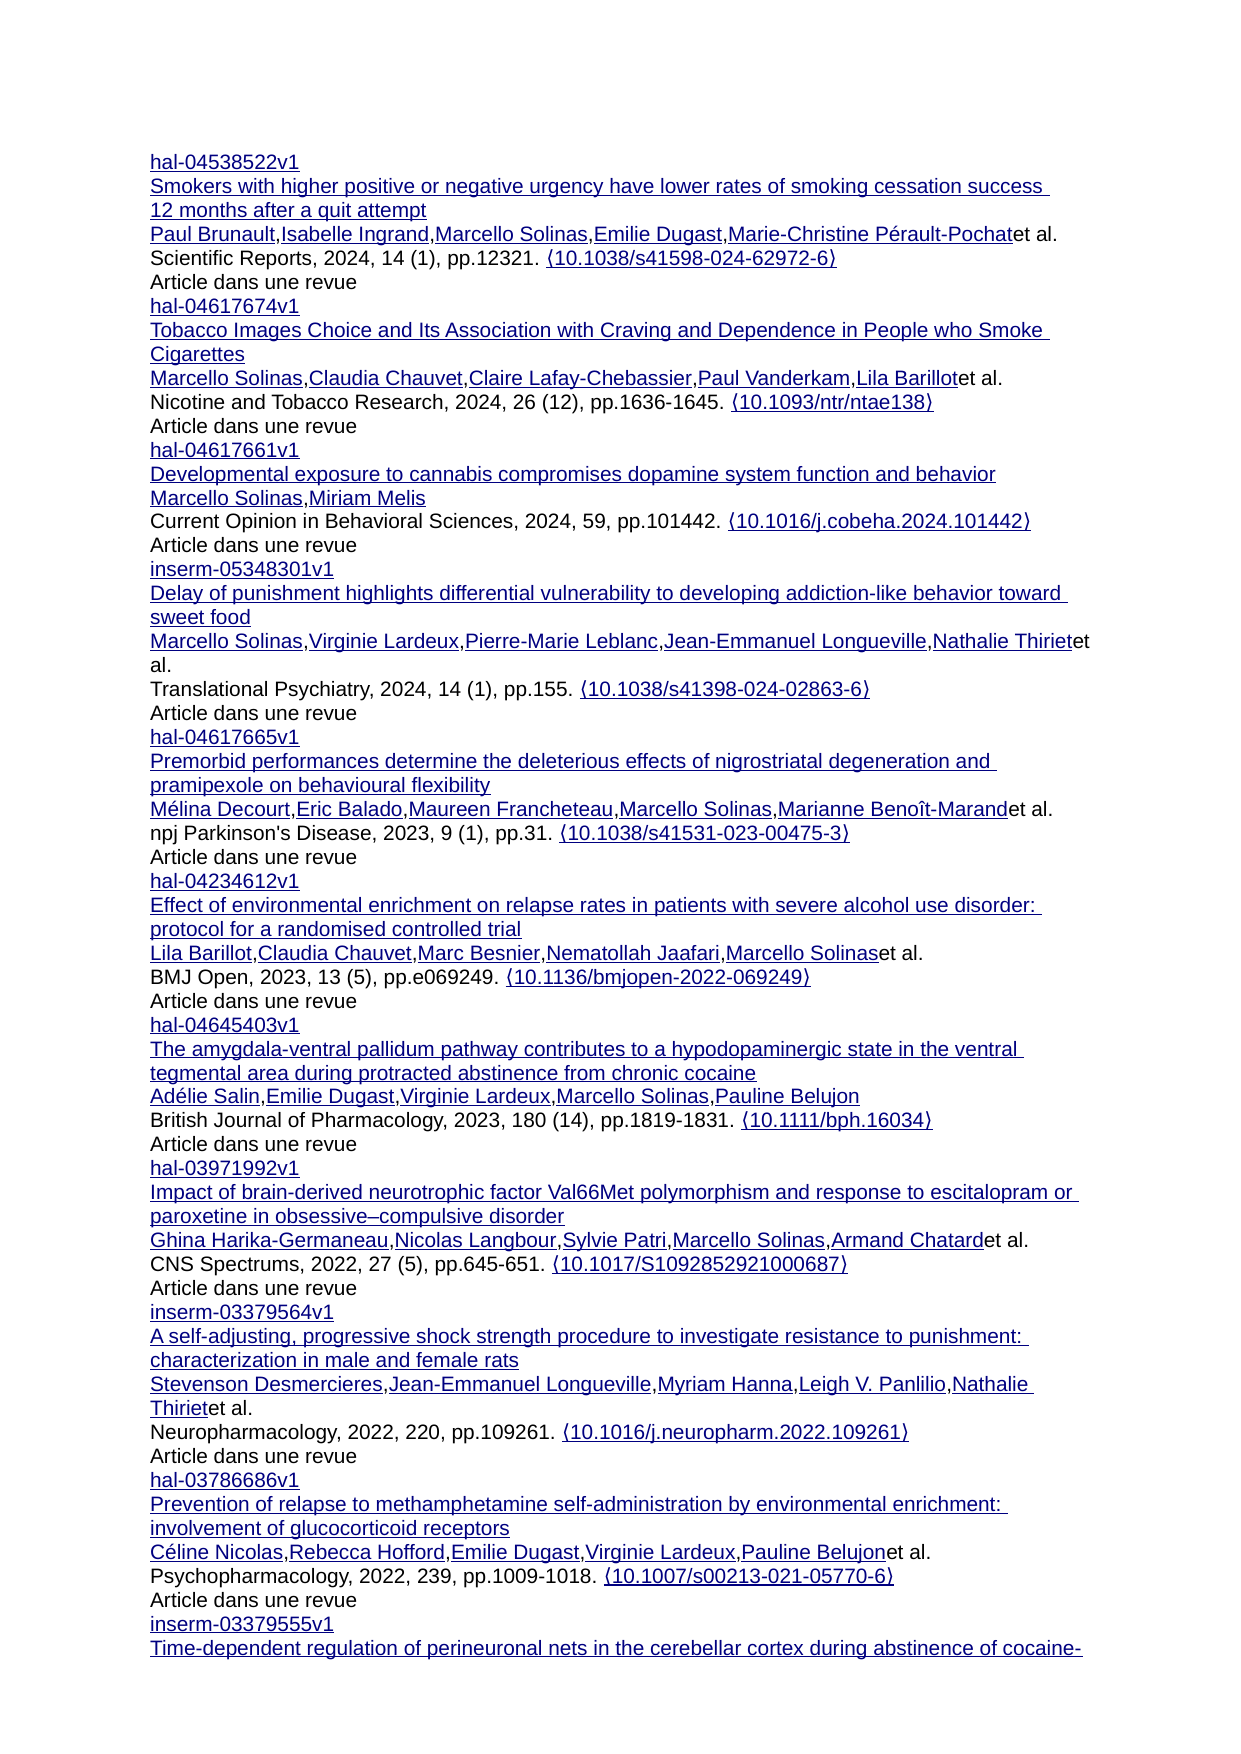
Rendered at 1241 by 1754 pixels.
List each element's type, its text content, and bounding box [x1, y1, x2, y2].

table_cell Tobacco Images Choice and Its Association with Craving and Dependence in People who Smoke Cigarettes Marcello Solinas,Claudia Chauvet,Claire Lafay-Chebassier,Paul Vanderkam,Lila Barillotet al. Nicotine and Tobacco Research, 2024, 26 (12), pp.1636-1645. ⟨10.1093/ntr/ntae138⟩ Article dans une revue hal-04617661v1 [150, 318, 1090, 461]
table_cell hal-04538522v1 [150, 150, 1090, 174]
table_cell Developmental exposure to cannabis compromises dopamine system function and behavior Marcello Solinas,Miriam Melis Current Opinion in Behavioral Sciences, 2024, 59, pp.101442. ⟨10.1016/j.cobeha.2024.101442⟩ Article dans une revue inserm-05348301v1 [150, 461, 1090, 581]
table_cell Prevention of relapse to methamphetamine self-administration by environmental enrichment: involvement of glucocorticoid receptors Céline Nicolas,Rebecca Hofford,Emilie Dugast,Virginie Lardeux,Pauline Belujonet al. Psychopharmacology, 2022, 239, pp.1009-1018. ⟨10.1007/s00213-021-05770-6⟩ Article dans une revue inserm-03379555v1 [150, 1492, 1090, 1635]
table_cell Time-dependent regulation of perineuronal nets in the cerebellar cortex during abstinence of cocaine- [150, 1635, 1090, 1659]
table_cell Delay of punishment highlights differential vulnerability to developing addiction-like behavior toward sweet food Marcello Solinas,Virginie Lardeux,Pierre-Marie Leblanc,Jean-Emmanuel Longueville,Nathalie Thirietet al. Translational Psychiatry, 2024, 14 (1), pp.155. ⟨10.1038/s41398-024-02863-6⟩ Article dans une revue hal-04617665v1 [150, 581, 1090, 749]
table_cell Effect of environmental enrichment on relapse rates in patients with severe alcohol use disorder: protocol for a randomised controlled trial Lila Barillot,Claudia Chauvet,Marc Besnier,Nematollah Jaafari,Marcello Solinaset al. BMJ Open, 2023, 13 (5), pp.e069249. ⟨10.1136/bmjopen-2022-069249⟩ Article dans une revue hal-04645403v1 [150, 893, 1090, 1036]
table_cell A self-adjusting, progressive shock strength procedure to investigate resistance to punishment: characterization in male and female rats Stevenson Desmercieres,Jean-Emmanuel Longueville,Myriam Hanna,Leigh V. Panlilio,Nathalie Thirietet al. Neuropharmacology, 2022, 220, pp.109261. ⟨10.1016/j.neuropharm.2022.109261⟩ Article dans une revue hal-03786686v1 [150, 1324, 1090, 1492]
table_cell Smokers with higher positive or negative urgency have lower rates of smoking cessation success 12 months after a quit attempt Paul Brunault,Isabelle Ingrand,Marcello Solinas,Emilie Dugast,Marie-Christine Pérault-Pochatet al. Scientific Reports, 2024, 14 (1), pp.12321. ⟨10.1038/s41598-024-62972-6⟩ Article dans une revue hal-04617674v1 [150, 174, 1090, 318]
table_cell The amygdala-ventral pallidum pathway contributes to a hypodopaminergic state in the ventral tegmental area during protracted abstinence from chronic cocaine Adélie Salin,Emilie Dugast,Virginie Lardeux,Marcello Solinas,Pauline Belujon British Journal of Pharmacology, 2023, 180 (14), pp.1819-1831. ⟨10.1111/bph.16034⟩ Article dans une revue hal-03971992v1 [150, 1036, 1090, 1180]
table_cell Premorbid performances determine the deleterious effects of nigrostriatal degeneration and pramipexole on behavioural flexibility Mélina Decourt,Eric Balado,Maureen Francheteau,Marcello Solinas,Marianne Benoît-Marandet al. npj Parkinson's Disease, 2023, 9 (1), pp.31. ⟨10.1038/s41531-023-00475-3⟩ Article dans une revue hal-04234612v1 [150, 749, 1090, 893]
table_cell Impact of brain-derived neurotrophic factor Val66Met polymorphism and response to escitalopram or paroxetine in obsessive–compulsive disorder Ghina Harika-Germaneau,Nicolas Langbour,Sylvie Patri,Marcello Solinas,Armand Chatardet al. CNS Spectrums, 2022, 27 (5), pp.645-651. ⟨10.1017/S1092852921000687⟩ Article dans une revue inserm-03379564v1 [150, 1180, 1090, 1324]
